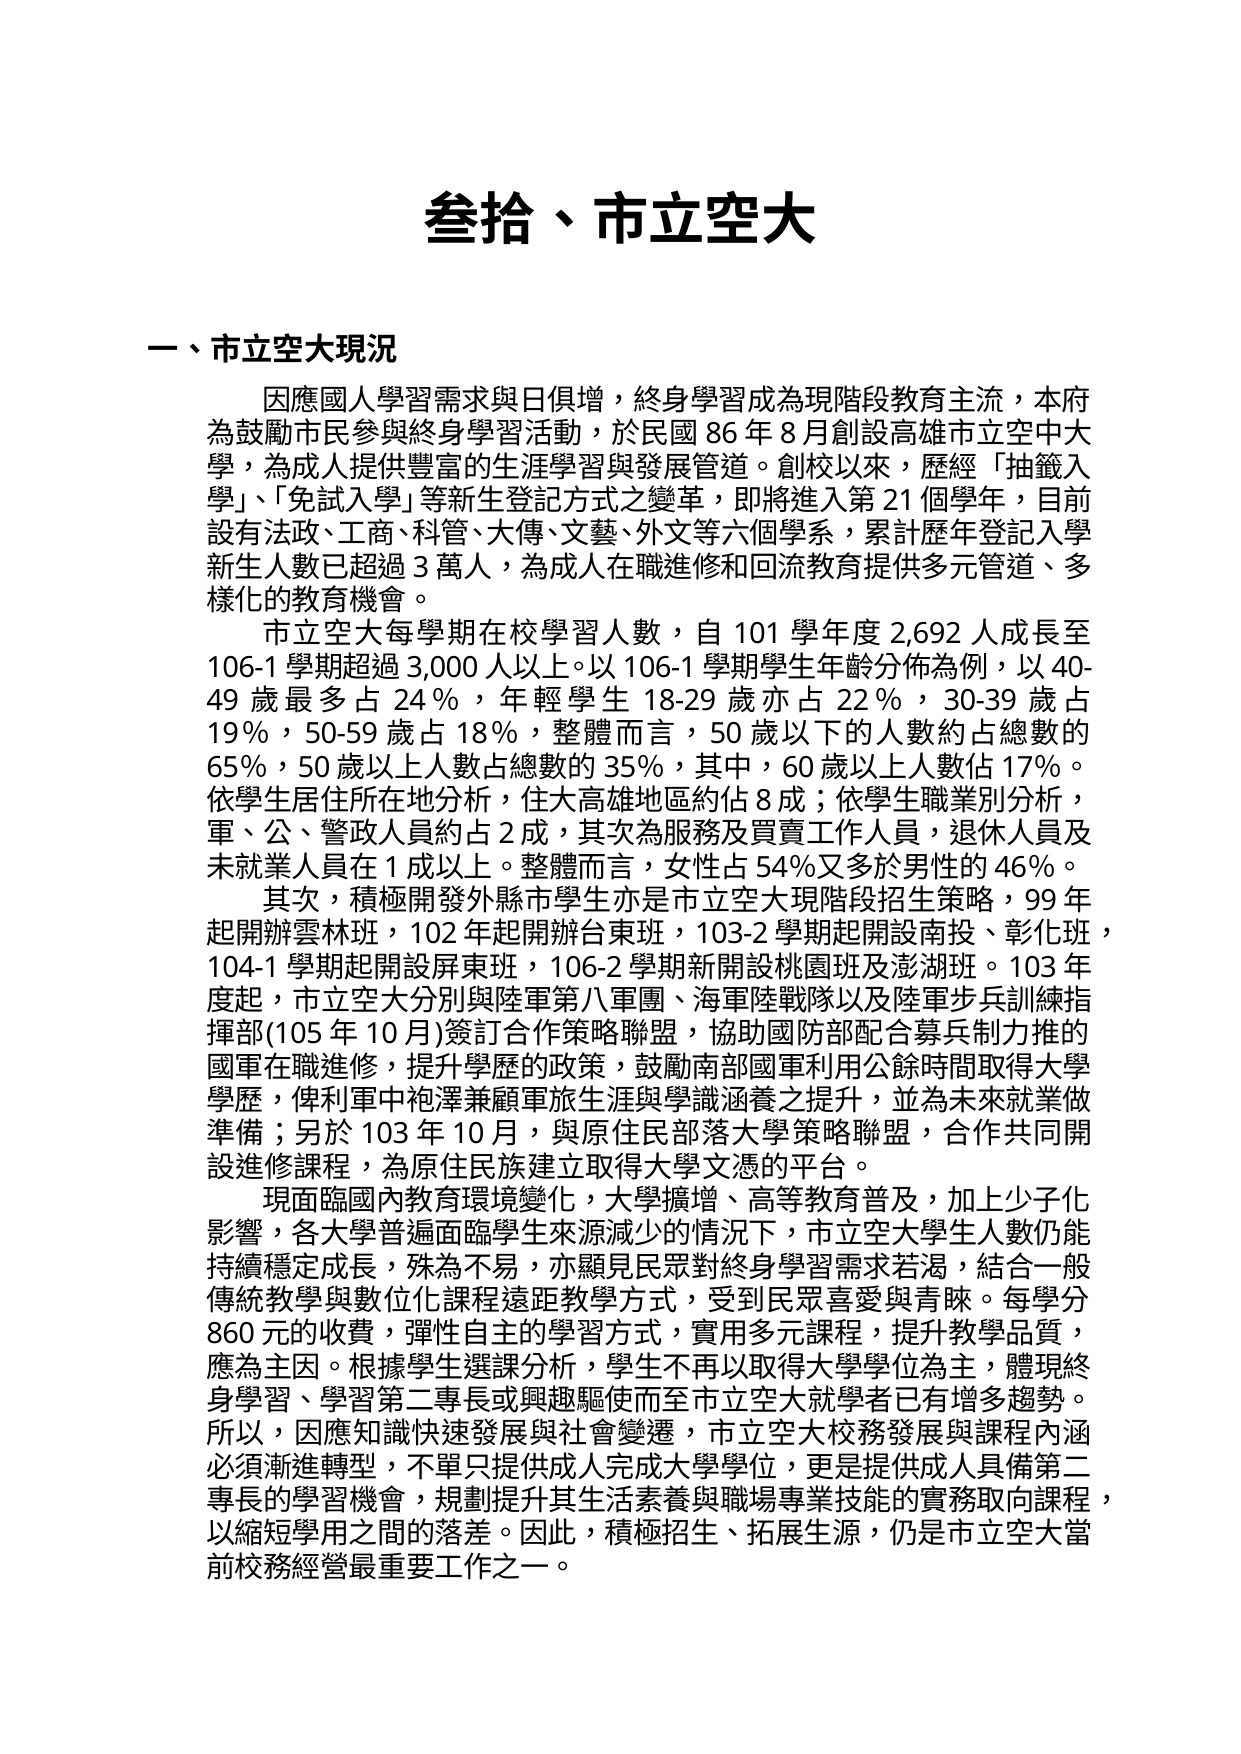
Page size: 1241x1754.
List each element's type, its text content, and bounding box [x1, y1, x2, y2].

text 現面臨國內教育環境變化，大學擴增、高等教育普及，加上少子化影響，各大學普遍面臨學生來源減少的情況下，市立空大學生人數仍能持續穩定成長，殊為不易，亦顯見民眾對終身學習需求若渴，結合一般傳統教學與數位化課程遠距教學方式，受到民眾喜愛與青睞。每學分860元的收費，彈性自主的學習方式，實用多元課程，提升教學品質，應為主因。根據學生選課分析，學生不再以取得大學學位為主，體現終身學習、學習第二專長或興趣驅使而至市立空大就學者已有增多趨勢。所以，因應知識快速發展與社會變遷，市立空大校務發展與課程內涵必須漸進轉型，不單只提供成人完成大學學位，更是提供成人具備第二專長的學習機會，規劃提升其生活素養與職場專業技能的實務取向課程，以縮短學用之間的落差。因此，積極招生、拓展生源，仍是市立空大當前校務經營最重要工作之一。 [206, 1184, 1092, 1584]
text 其次，積極開發外縣市學生亦是市立空大現階段招生策略，99年起開辦雲林班，102年起開辦台東班，103-2學期起開設南投、彰化班，104-1學期起開設屏東班，106-2學期新開設桃園班及澎湖班。103年度起，市立空大分別與陸軍第八軍團、海軍陸戰隊以及陸軍步兵訓練指揮部(105年10月)簽訂合作策略聯盟，協助國防部配合募兵制力推的國軍在職進修，提升學歷的政策，鼓勵南部國軍利用公餘時間取得大學學歷，俾利軍中袍澤兼顧軍旅生涯與學識涵養之提升，並為未來就業做準備；另於103年10月，與原住民部落大學策略聯盟，合作共同開設進修課程，為原住民族建立取得大學文憑的平台。 [206, 884, 1092, 1184]
text 叁拾、市立空大 [148, 159, 1092, 271]
text 市立空大每學期在校學習人數，自101學年度2,692人成長至106-1學期超過3,000人以上。以106-1學期學生年齡分佈為例，以40-49歲最多占24％，年輕學生18-29歲亦占22％，30-39歲占19％，50-59歲占18％，整體而言，50歲以下的人數約占總數的65％，50歲以上人數占總數的35％，其中，60歲以上人數佔17％。依學生居住所在地分析，住大高雄地區約佔8成；依學生職業別分析，軍、公、警政人員約占2成，其次為服務及買賣工作人員，退休人員及未就業人員在1成以上。整體而言，女性占54％又多於男性的46％。 [206, 617, 1092, 884]
text 因應國人學習需求與日俱增，終身學習成為現階段教育主流，本府為鼓勵市民參與終身學習活動，於民國86年8月創設高雄市立空中大學，為成人提供豐富的生涯學習與發展管道。創校以來，歷經「抽籤入學」、「免試入學」等新生登記方式之變革，即將進入第21個學年，目前設有法政、工商、科管、大傳、文藝、外文等六個學系，累計歷年登記入學新生人數已超過3萬人，為成人在職進修和回流教育提供多元管道、多樣化的教育機會。 [206, 384, 1092, 617]
text 一、市立空大現況 [148, 309, 1092, 384]
